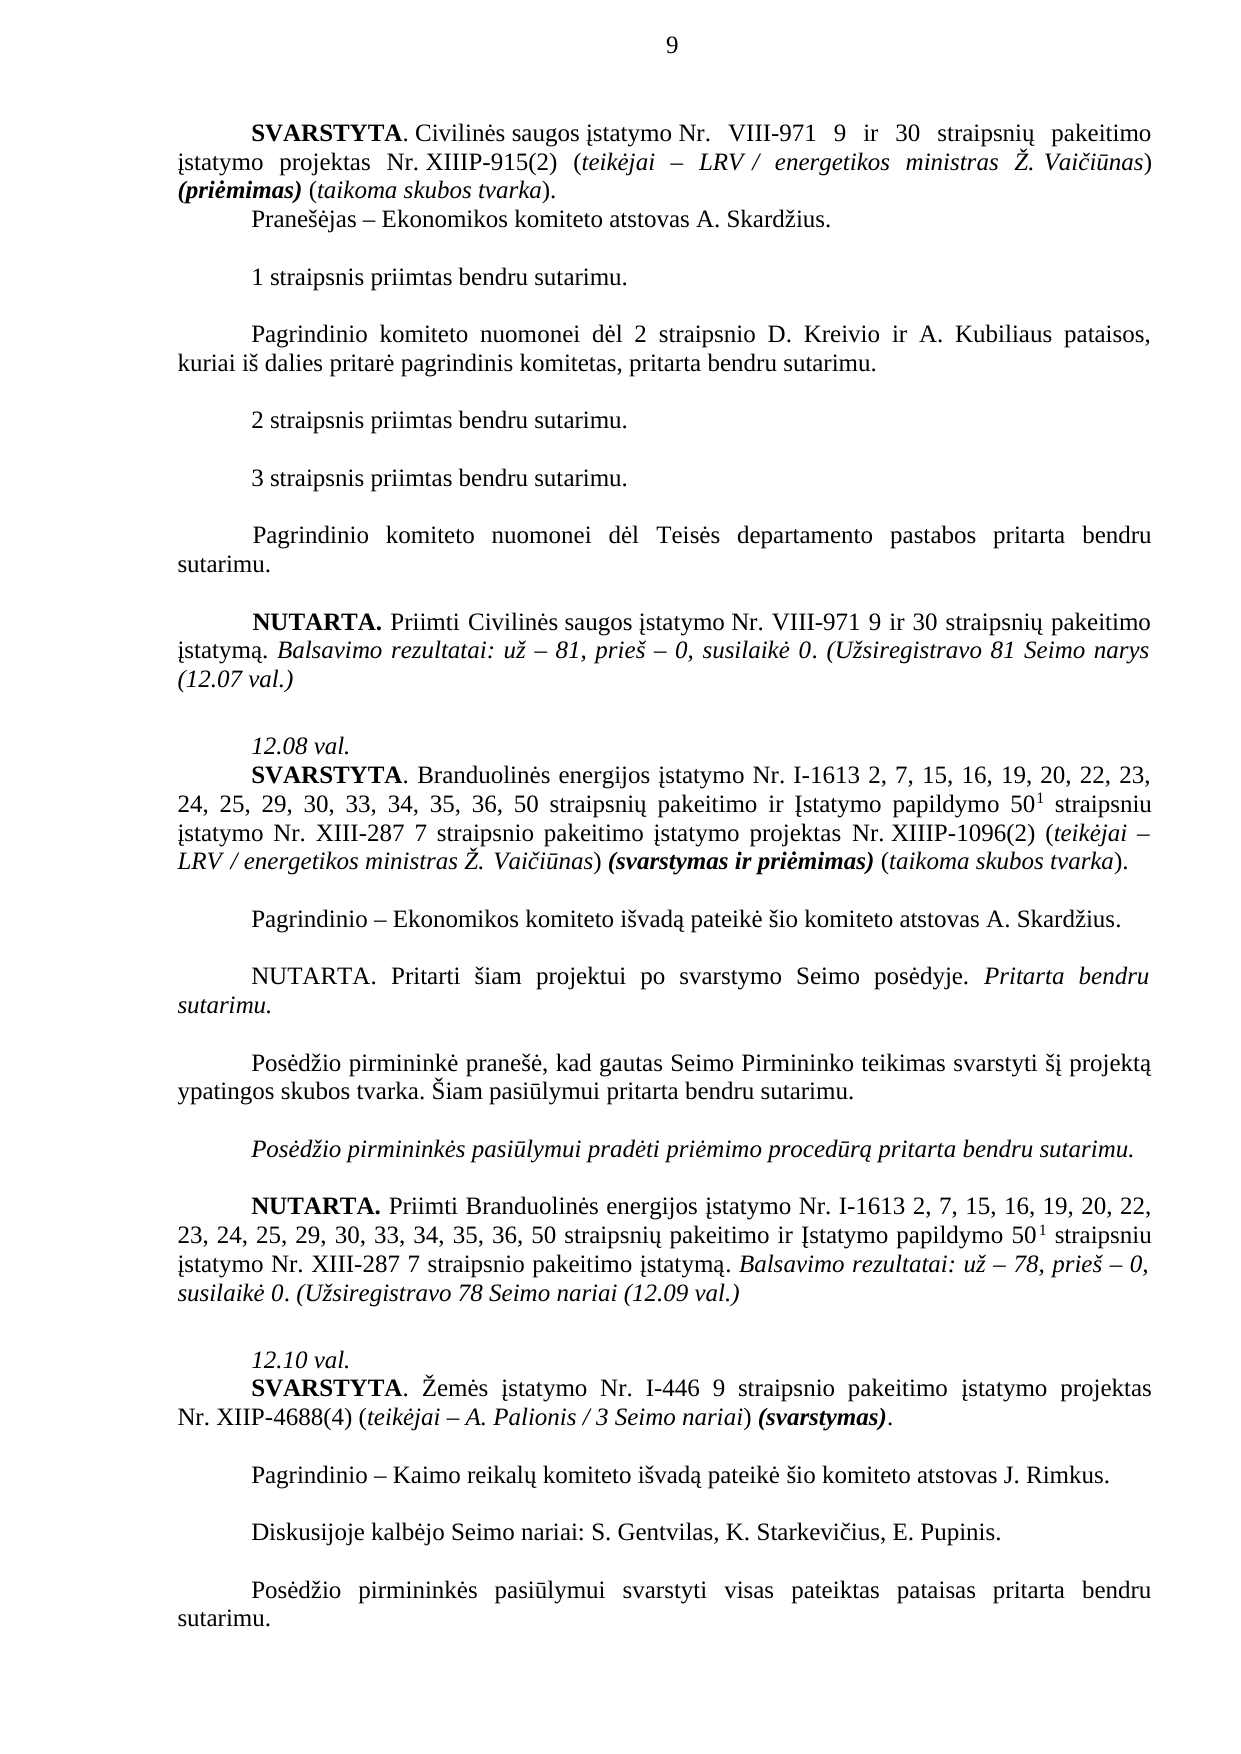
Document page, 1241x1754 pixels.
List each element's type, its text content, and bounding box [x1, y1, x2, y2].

text Pagrindinio komiteto nuomonei dėl Teisės departamento pastabos pritarta bendru sutarimu. [177, 521, 1152, 578]
text Posėdžio pirmininkės pasiūlymui pradėti priėmimo procedūrą pritarta bendru sutarimu. [177, 1134, 1152, 1163]
text 1 straipsnis priimtas bendru sutarimu. [177, 262, 1152, 291]
text NUTARTA. Pritarti šiam projektui po svarstymo Seimo posėdyje. Pritarta bendru sutarimu. [177, 961, 1152, 1019]
text SVARSTYTA. Civilinės saugos įstatymo Nr. VIII-971 9 ir 30 straipsnių pakeitimo įstatymo projektas Nr. XIIIP-915(2) (teikėjai – LRV / energetikos ministras Ž. Vaičiūnas) (priėmimas) (taikoma skubos tvarka). [177, 118, 1152, 204]
text SVARSTYTA. Branduolinės energijos įstatymo Nr. I-1613 2, 7, 15, 16, 19, 20, 22, 23, 24, 25, 29, 30, 33, 34, 35, 36, 50 straipsnių pakeitimo ir Įstatymo papildymo 501 straipsniu įstatymo Nr. XIII-287 7 straipsnio pakeitimo įstatymo projektas Nr. XIIIP-1096(2) (teikėjai – LRV / energetikos ministras Ž. Vaičiūnas) (svarstymas ir priėmimas) (taikoma skubos tvarka). [177, 760, 1152, 875]
text Pranešėjas – Ekonomikos komiteto atstovas A. Skardžius. [177, 204, 1152, 233]
text Posėdžio pirmininkės pasiūlymui svarstyti visas pateiktas pataisas pritarta bendru sutarimu. [177, 1575, 1152, 1632]
text Posėdžio pirmininkė pranešė, kad gautas Seimo Pirmininko teikimas svarstyti šį projektą ypatingos skubos tvarka. Šiam pasiūlymui pritarta bendru sutarimu. [177, 1048, 1152, 1105]
text 12.08 val. [177, 731, 1152, 760]
text SVARSTYTA. Žemės įstatymo Nr. I-446 9 straipsnio pakeitimo įstatymo projektas Nr. XIIP-4688(4) (teikėjai – A. Palionis / 3 Seimo nariai) (svarstymas). [177, 1373, 1152, 1431]
text Pagrindinio – Kaimo reikalų komiteto išvadą pateikė šio komiteto atstovas J. Rimkus. [177, 1460, 1152, 1488]
text 2 straipsnis priimtas bendru sutarimu. [177, 406, 1152, 434]
text 12.10 val. [177, 1345, 1152, 1373]
text Diskusijoje kalbėjo Seimo nariai: S. Gentvilas, K. Starkevičius, E. Pupinis. [177, 1517, 1152, 1546]
text Pagrindinio komiteto nuomonei dėl 2 straipsnio D. Kreivio ir A. Kubiliaus pataisos, kuriai iš dalies pritarė pagrindinis komitetas, pritarta bendru sutarimu. [177, 319, 1152, 377]
text Pagrindinio – Ekonomikos komiteto išvadą pateikė šio komiteto atstovas A. Skardžius. [177, 904, 1152, 933]
text 3 straipsnis priimtas bendru sutarimu. [177, 463, 1152, 492]
text NUTARTA. Priimti Civilinės saugos įstatymo Nr. VIII-971 9 ir 30 straipsnių pakeitimo įstatymą. Balsavimo rezultatai: už – 81, prieš – 0, susilaikė 0. (Užsiregistravo 81 Seimo narys (12.07 val.) [177, 607, 1152, 693]
text NUTARTA. Priimti Branduolinės energijos įstatymo Nr. I-1613 2, 7, 15, 16, 19, 20, 22, 23, 24, 25, 29, 30, 33, 34, 35, 36, 50 straipsnių pakeitimo ir Įstatymo papildymo 501 straipsniu įstatymo Nr. XIII-287 7 straipsnio pakeitimo įstatymą. Balsavimo rezultatai: už – 78, prieš – 0, susilaikė 0. (Užsiregistravo 78 Seimo nariai (12.09 val.) [177, 1191, 1152, 1306]
